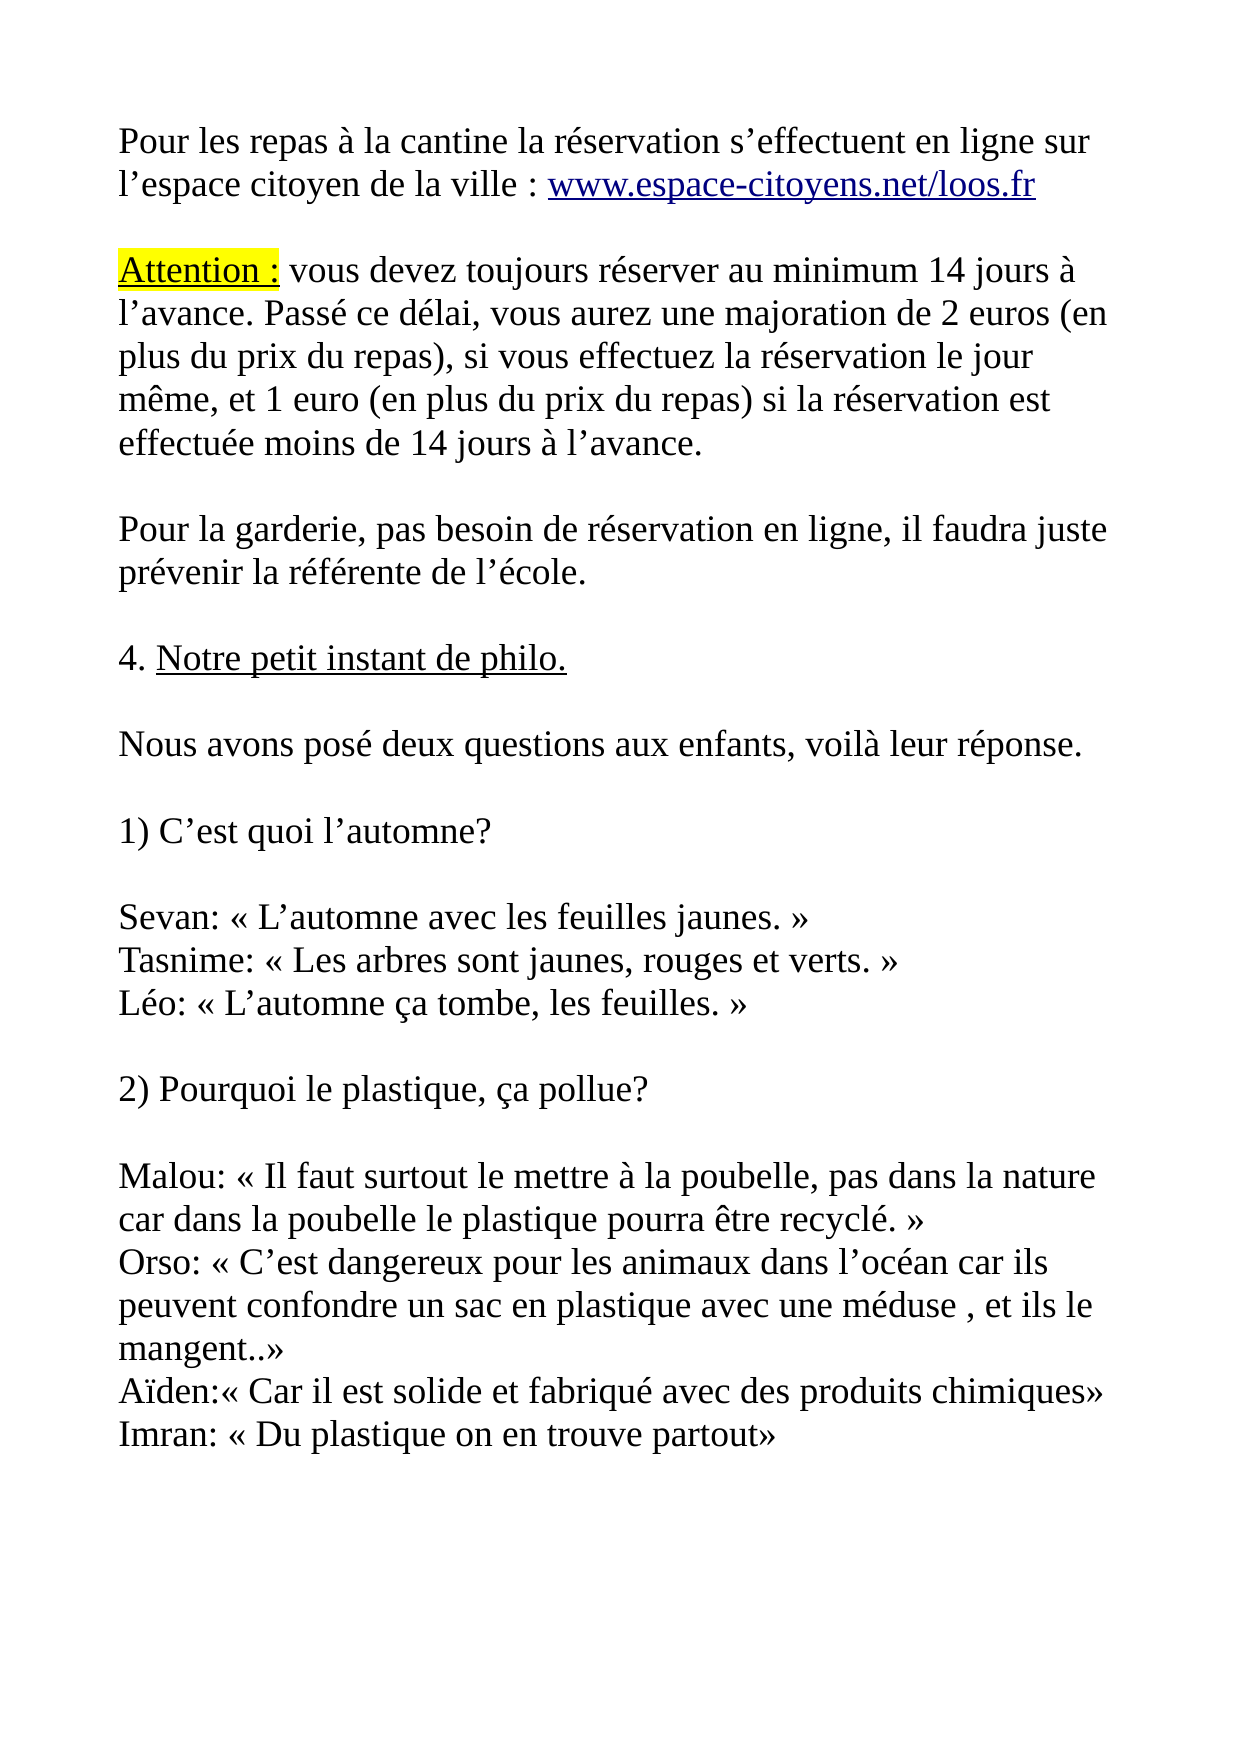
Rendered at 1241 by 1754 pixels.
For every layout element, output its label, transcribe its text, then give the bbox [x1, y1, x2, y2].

text 4. Notre petit instant de philo. [118, 636, 1122, 679]
text Pour les repas à la cantine la réservation s’effectuent en ligne sur l’espace citoyen de la ville : www.espace-citoyens.net/loos.fr [118, 118, 1122, 204]
text Tasnime: « Les arbres sont jaunes, rouges et verts. » [118, 937, 1122, 981]
text 1) C’est quoi l’automne? [118, 808, 1122, 851]
text Nous avons posé deux questions aux enfants, voilà leur réponse. [118, 722, 1122, 765]
text Aïden:« Car il est solide et fabriqué avec des produits chimiques» [118, 1369, 1122, 1412]
text Attention : vous devez toujours réserver au minimum 14 jours à l’avance. Passé ce délai, vous aurez une majoration de 2 euros (en plus du prix du repas), si vous effectuez la réservation le jour même, et 1 euro (en plus du prix du repas) si la réservation est effectuée moins de 14 jours à l’avance. [118, 247, 1122, 463]
text Sevan: « L’automne avec les feuilles jaunes. » [118, 894, 1122, 937]
text Malou: « Il faut surtout le mettre à la poubelle, pas dans la nature car dans la poubelle le plastique pourra être recyclé. » [118, 1153, 1122, 1239]
text Pour la garderie, pas besoin de réservation en ligne, il faudra juste prévenir la référente de l’école. [118, 506, 1122, 592]
text Orso: « C’est dangereux pour les animaux dans l’océan car ils peuvent confondre un sac en plastique avec une méduse , et ils le mangent..» [118, 1239, 1122, 1369]
text Léo: « L’automne ça tombe, les feuilles. » [118, 981, 1122, 1024]
text 2) Pourquoi le plastique, ça pollue? [118, 1067, 1122, 1110]
text Imran: « Du plastique on en trouve partout» [118, 1412, 1122, 1455]
